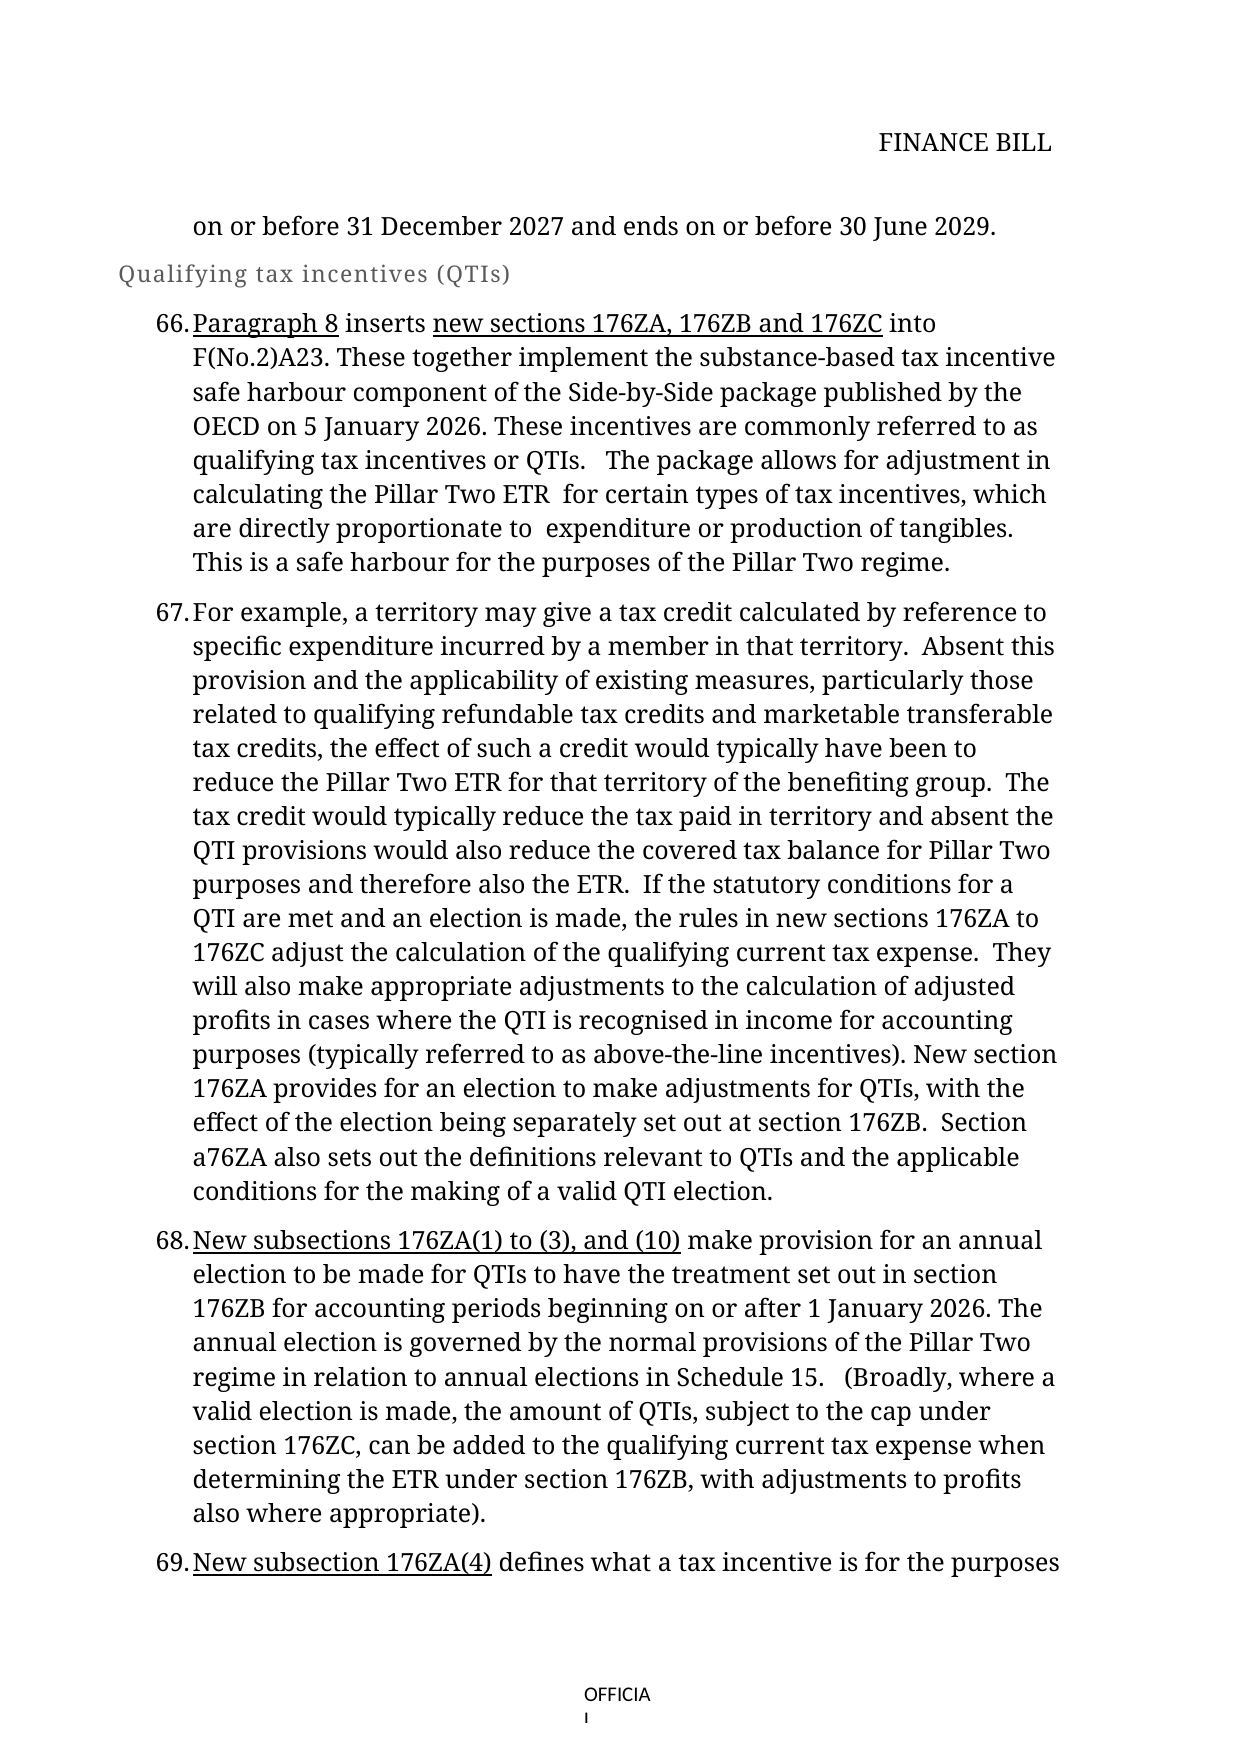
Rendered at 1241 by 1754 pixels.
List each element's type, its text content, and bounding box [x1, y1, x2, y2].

list on or before 31 December 2027 and ends on or before 30 June 2029. [155, 208, 1063, 242]
subtitle Qualifying tax incentives (QTIs) [118, 258, 1063, 289]
list New subsections 176ZA(1) to (3), and (10) make provision for an annual election to be made for QTIs to have the treatment set out in section 176ZB for accounting periods beginning on or after 1 January 2026. The annual election is governed by the normal provisions of the Pillar Two regime in relation to annual elections in Schedule 15. (Broadly, where a valid election is made, the amount of QTIs, subject to the cap under section 176ZC, can be added to the qualifying current tax expense when determining the ETR under section 176ZB, with adjustments to profits also where appropriate). [155, 1223, 1063, 1529]
list New subsection 176ZA(4) defines what a tax incentive is for the purposes [155, 1545, 1063, 1579]
list For example, a territory may give a tax credit calculated by reference to specific expenditure incurred by a member in that territory. Absent this provision and the applicability of existing measures, particularly those related to qualifying refundable tax credits and marketable transferable tax credits, the effect of such a credit would typically have been to reduce the Pillar Two ETR for that territory of the benefiting group. The tax credit would typically reduce the tax paid in territory and absent the QTI provisions would also reduce the covered tax balance for Pillar Two purposes and therefore also the ETR. If the statutory conditions for a QTI are met and an election is made, the rules in new sections 176ZA to 176ZC adjust the calculation of the qualifying current tax expense. They will also make appropriate adjustments to the calculation of adjusted profits in cases where the QTI is recognised in income for accounting purposes (typically referred to as above-the-line incentives). New section 176ZA provides for an election to make adjustments for QTIs, with the effect of the election being separately set out at section 176ZB. Section a76ZA also sets out the definitions relevant to QTIs and the applicable conditions for the making of a valid QTI election. [155, 594, 1063, 1207]
list Paragraph 8 inserts new sections 176ZA, 176ZB and 176ZC into F(No.2)A23. These together implement the substance-based tax incentive safe harbour component of the Side-by-Side package published by the OECD on 5 January 2026. These incentives are commonly referred to as qualifying tax incentives or QTIs. The package allows for adjustment in calculating the Pillar Two ETR for certain types of tax incentives, which are directly proportionate to expenditure or production of tangibles. This is a safe harbour for the purposes of the Pillar Two regime. [155, 306, 1063, 578]
